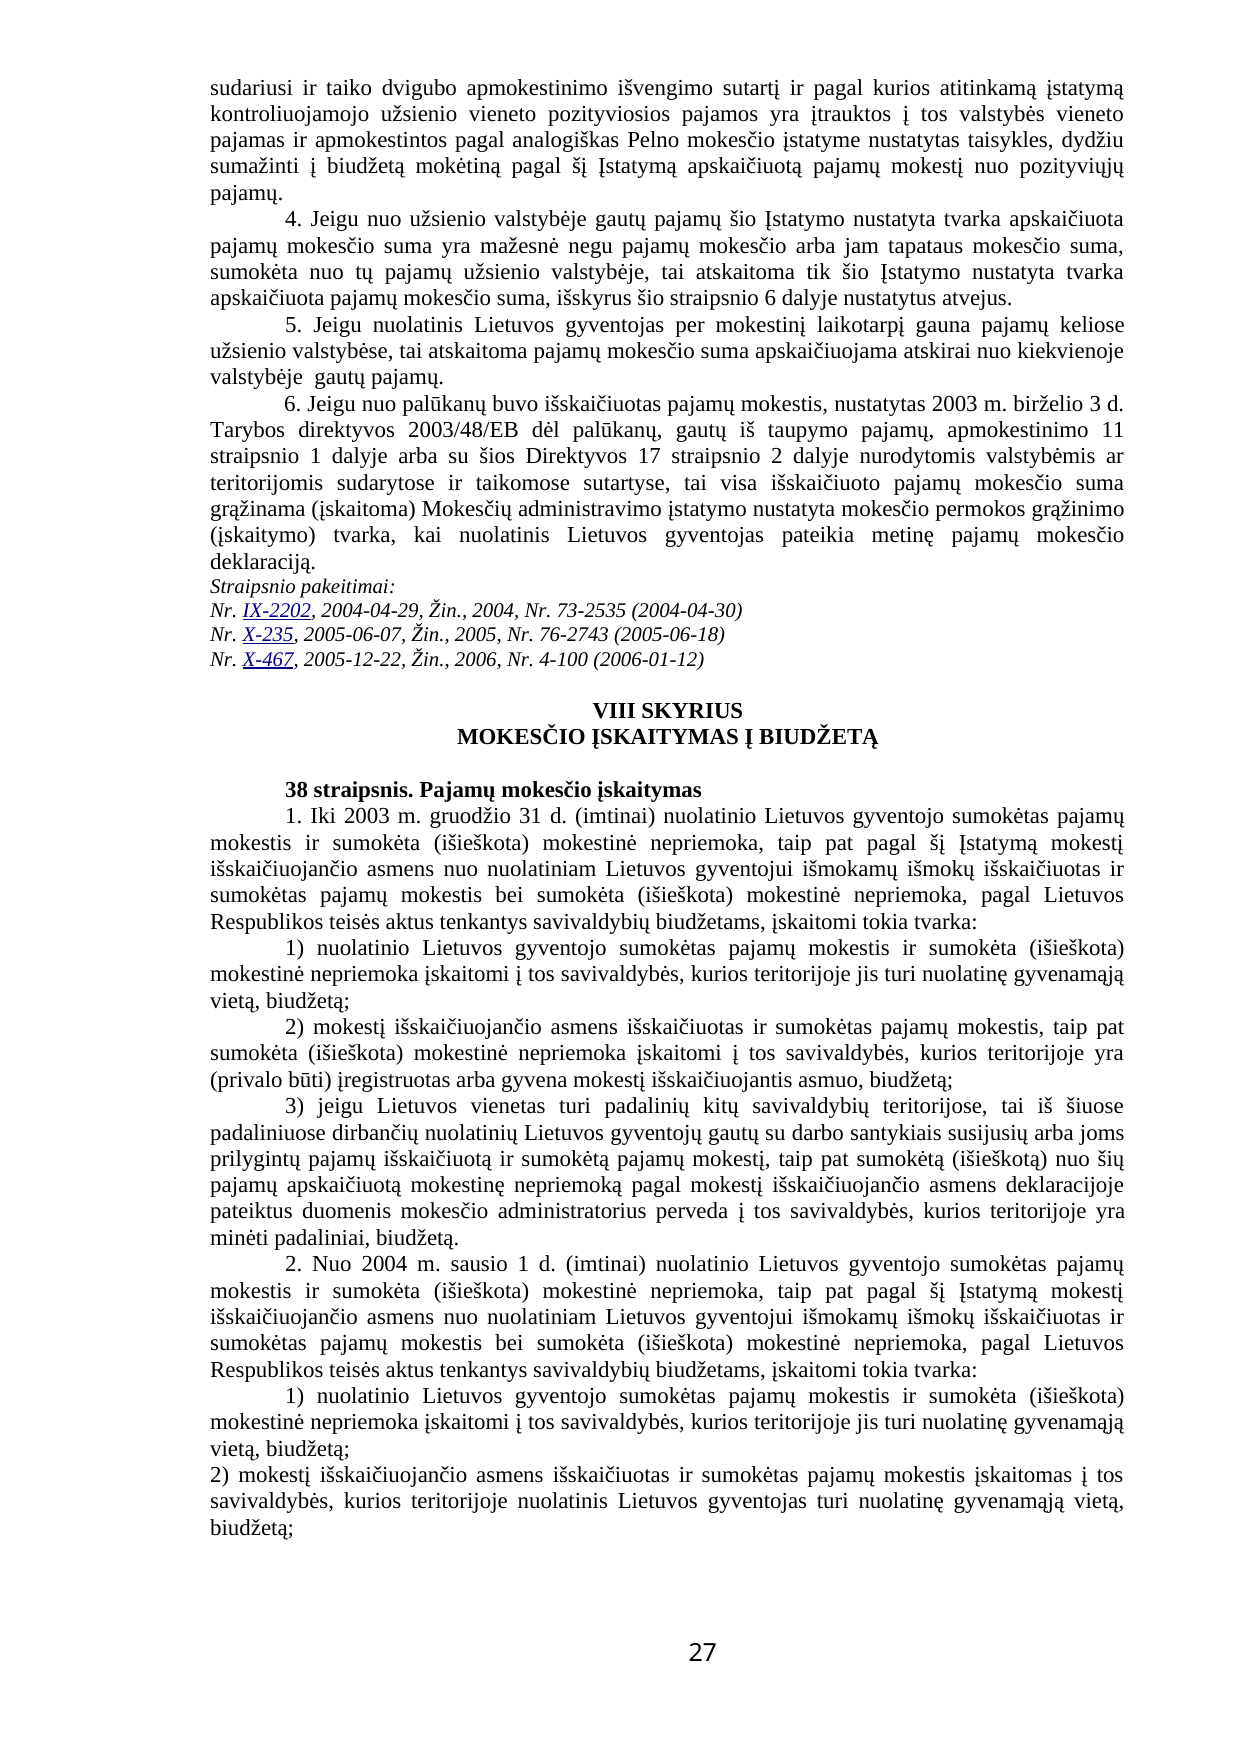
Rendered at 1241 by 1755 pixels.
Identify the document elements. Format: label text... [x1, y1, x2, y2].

text Nr. IX-2202, 2004-04-29, Žin., 2004, Nr. 73-2535 (2004-04-30) [210, 598, 1126, 622]
text 5. Jeigu nuolatinis Lietuvos gyventojas per mokestinį laikotarpį gauna pajamų keliose užsienio valstybėse, tai atskaitoma pajamų mokesčio suma apskaičiuojama atskirai nuo kiekvienoje valstybėje gautų pajamų. [210, 311, 1126, 390]
text 4. Jeigu nuo užsienio valstybėje gautų pajamų šio Įstatymo nustatyta tvarka apskaičiuota pajamų mokesčio suma yra mažesnė negu pajamų mokesčio arba jam tapataus mokesčio suma, sumokėta nuo tų pajamų užsienio valstybėje, tai atskaitoma tik šio Įstatymo nustatyta tvarka apskaičiuota pajamų mokesčio suma, išskyrus šio straipsnio 6 dalyje nustatytus atvejus. [210, 205, 1126, 311]
subtitle VIII SKYRIUS [210, 697, 1126, 723]
text 2) mokestį išskaičiuojančio asmens išskaičiuotas ir sumokėtas pajamų mokestis, taip pat sumokėta (išieškota) mokestinė nepriemoka įskaitomi į tos savivaldybės, kurios teritorijoje yra (privalo būti) įregistruotas arba gyvena mokestį išskaičiuojantis asmuo, biudžetą; [210, 1013, 1126, 1092]
text 6. Jeigu nuo palūkanų buvo išskaičiuotas pajamų mokestis, nustatytas 2003 m. birželio 3 d. Tarybos direktyvos 2003/48/EB dėl palūkanų, gautų iš taupymo pajamų, apmokestinimo 11 straipsnio 1 dalyje arba su šios Direktyvos 17 straipsnio 2 dalyje nurodytomis valstybėmis ar teritorijomis sudarytose ir taikomose sutartyse, tai visa išskaičiuoto pajamų mokesčio suma grąžinama (įskaitoma) Mokesčių administravimo įstatymo nustatyta mokesčio permokos grąžinimo (įskaitymo) tvarka, kai nuolatinis Lietuvos gyventojas pateikia metinę pajamų mokesčio deklaraciją. [210, 390, 1126, 574]
text sudariusi ir taiko dvigubo apmokestinimo išvengimo sutartį ir pagal kurios atitinkamą įstatymą kontroliuojamojo užsienio vieneto pozityviosios pajamos yra įtrauktos į tos valstybės vieneto pajamas ir apmokestintos pagal analogiškas Pelno mokesčio įstatyme nustatytas taisykles, dydžiu sumažinti į biudžetą mokėtiną pagal šį Įstatymą apskaičiuotą pajamų mokestį nuo pozityviųjų pajamų. [210, 73, 1126, 205]
text Nr. X-467, 2005-12-22, Žin., 2006, Nr. 4-100 (2006-01-12) [210, 646, 1126, 671]
text 1) nuolatinio Lietuvos gyventojo sumokėtas pajamų mokestis ir sumokėta (išieškota) mokestinė nepriemoka įskaitomi į tos savivaldybės, kurios teritorijoje jis turi nuolatinę gyvenamąją vietą, biudžetą; [210, 934, 1126, 1013]
text 2. Nuo 2004 m. sausio 1 d. (imtinai) nuolatinio Lietuvos gyventojo sumokėtas pajamų mokestis ir sumokėta (išieškota) mokestinė nepriemoka, taip pat pagal šį Įstatymą mokestį išskaičiuojančio asmens nuo nuolatiniam Lietuvos gyventojui išmokamų išmokų išskaičiuotas ir sumokėtas pajamų mokestis bei sumokėta (išieškota) mokestinė nepriemoka, pagal Lietuvos Respublikos teisės aktus tenkantys savivaldybių biudžetams, įskaitomi tokia tvarka: [210, 1250, 1126, 1382]
text Nr. X-235, 2005-06-07, Žin., 2005, Nr. 76-2743 (2005-06-18) [210, 622, 1126, 646]
text 38 straipsnis. Pajamų mokesčio įskaitymas [210, 776, 1126, 802]
text MOKESČIO ĮSKAITYMAS Į BIUDŽETĄ [210, 723, 1126, 749]
text Straipsnio pakeitimai: [210, 574, 1126, 598]
text 1) nuolatinio Lietuvos gyventojo sumokėtas pajamų mokestis ir sumokėta (išieškota) mokestinė nepriemoka įskaitomi į tos savivaldybės, kurios teritorijoje jis turi nuolatinę gyvenamąją vietą, biudžetą; [210, 1382, 1126, 1461]
text 2) mokestį išskaičiuojančio asmens išskaičiuotas ir sumokėtas pajamų mokestis įskaitomas į tos savivaldybės, kurios teritorijoje nuolatinis Lietuvos gyventojas turi nuolatinę gyvenamąją vietą, biudžetą; [210, 1461, 1126, 1540]
text 3) jeigu Lietuvos vienetas turi padalinių kitų savivaldybių teritorijose, tai iš šiuose padaliniuose dirbančių nuolatinių Lietuvos gyventojų gautų su darbo santykiais susijusių arba joms prilygintų pajamų išskaičiuotą ir sumokėtą pajamų mokestį, taip pat sumokėtą (išieškotą) nuo šių pajamų apskaičiuotą mokestinę nepriemoką pagal mokestį išskaičiuojančio asmens deklaracijoje pateiktus duomenis mokesčio administratorius perveda į tos savivaldybės, kurios teritorijoje yra minėti padaliniai, biudžetą. [210, 1092, 1126, 1250]
text 1. Iki 2003 m. gruodžio 31 d. (imtinai) nuolatinio Lietuvos gyventojo sumokėtas pajamų mokestis ir sumokėta (išieškota) mokestinė nepriemoka, taip pat pagal šį Įstatymą mokestį išskaičiuojančio asmens nuo nuolatiniam Lietuvos gyventojui išmokamų išmokų išskaičiuotas ir sumokėtas pajamų mokestis bei sumokėta (išieškota) mokestinė nepriemoka, pagal Lietuvos Respublikos teisės aktus tenkantys savivaldybių biudžetams, įskaitomi tokia tvarka: [210, 802, 1126, 934]
